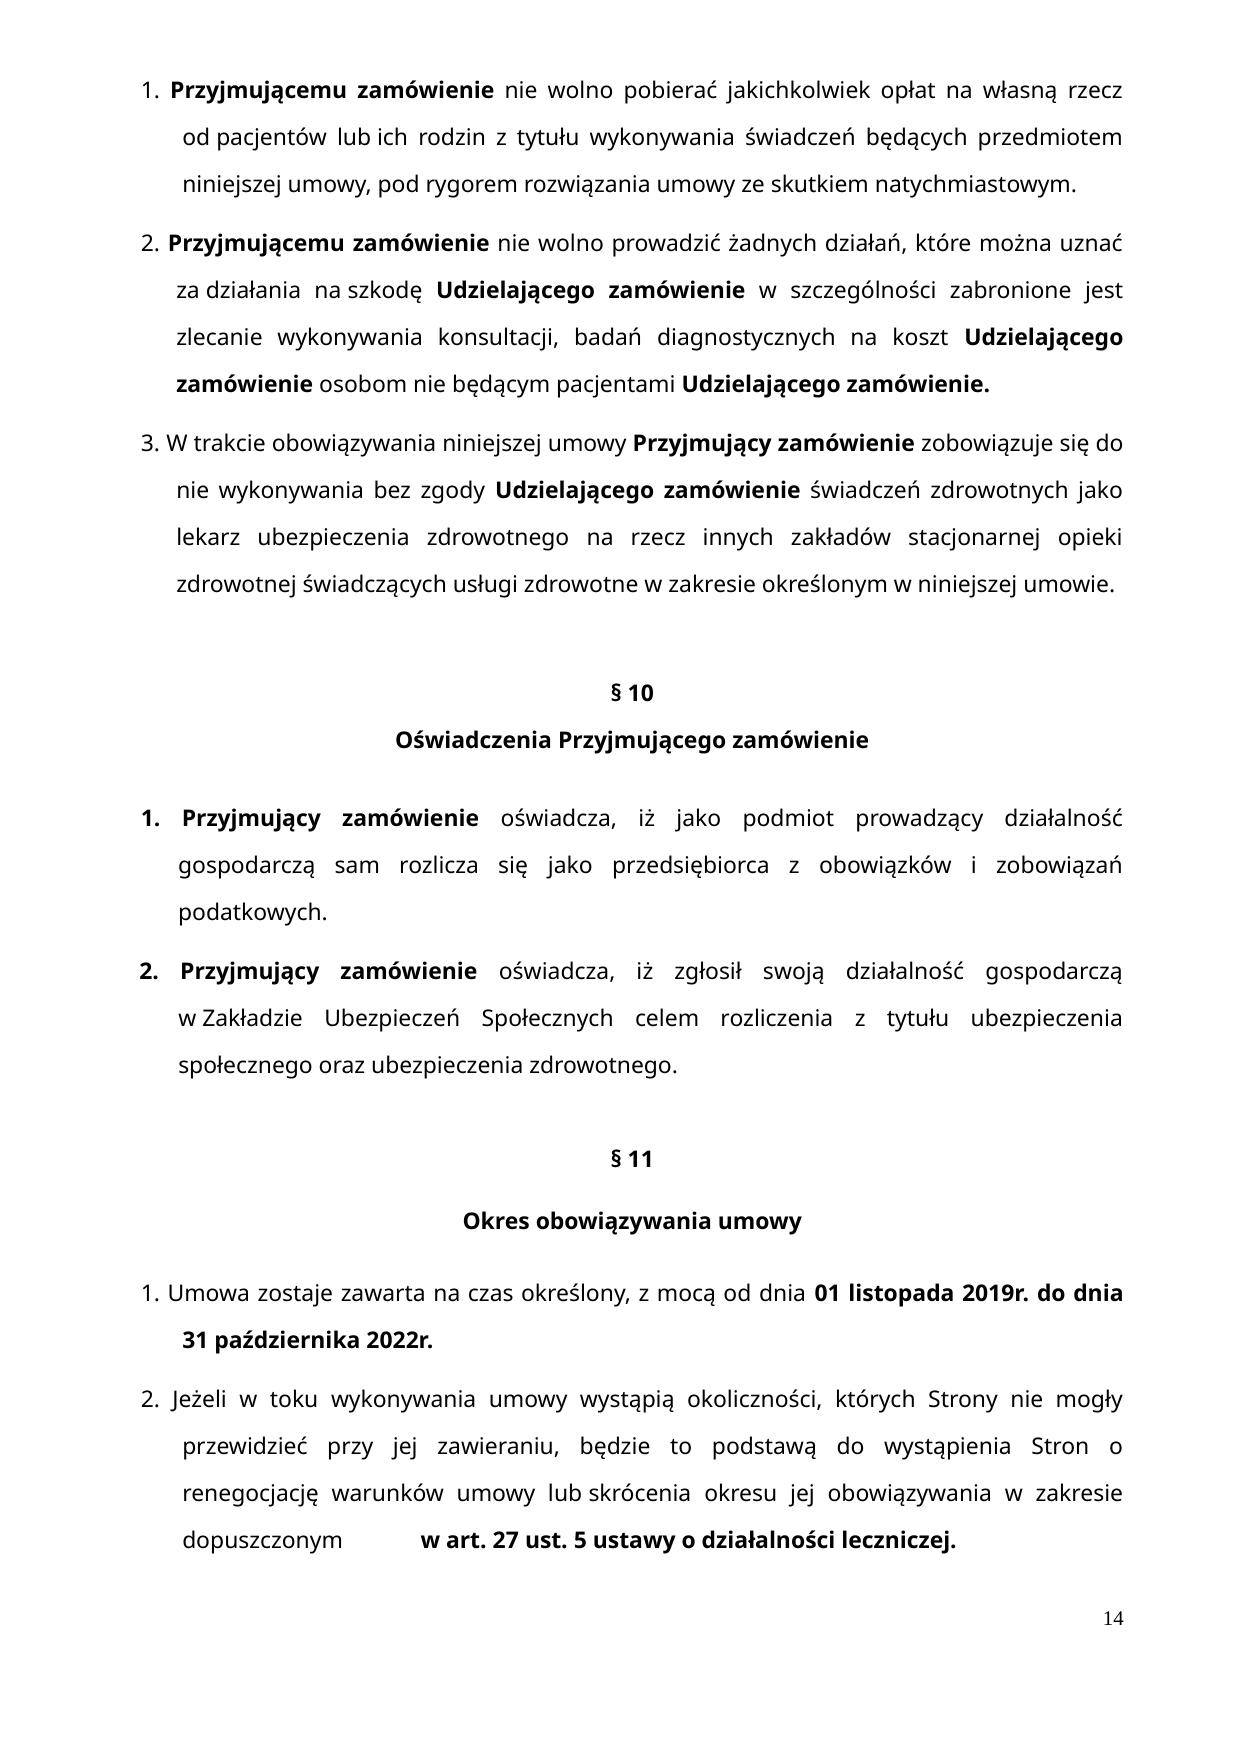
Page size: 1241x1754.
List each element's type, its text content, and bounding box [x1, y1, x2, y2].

text § 10 [141, 677, 1123, 708]
text Okres obowiązywania umowy [141, 1205, 1123, 1236]
list 1. Przyjmujący zamówienie oświadcza, iż jako podmiot prowadzący działalność gospodarczą sam rozlicza się jako przedsiębiorca z obowiązków i zobowiązań podatkowych. [141, 802, 1123, 927]
text Oświadczenia Przyjmującego zamówienie [141, 724, 1123, 755]
text 2. Jeżeli w toku wykonywania umowy wystąpią okoliczności, których Strony nie mogły przewidzieć przy jej zawieraniu, będzie to podstawą do wystąpienia Stron o renegocjację warunków umowy lub skrócenia okresu jej obowiązywania w zakresie dopuszczonym w art. 27 ust. 5 ustawy o działalności leczniczej. [141, 1383, 1123, 1555]
text § 11 [141, 1142, 1123, 1174]
text 1. Przyjmującemu zamówienie nie wolno pobierać jakichkolwiek opłat na własną rzecz od pacjentów lub ich rodzin z tytułu wykonywania świadczeń będących przedmiotem niniejszej umowy, pod rygorem rozwiązania umowy ze skutkiem natychmiastowym. [141, 74, 1123, 199]
text 1. Umowa zostaje zawarta na czas określony, z mocą od dnia 01 listopada 2019r. do dnia 31 października 2022r. [141, 1277, 1123, 1355]
text 3. W trakcie obowiązywania niniejszej umowy Przyjmujący zamówienie zobowiązuje się do nie wykonywania bez zgody Udzielającego zamówienie świadczeń zdrowotnych jako lekarz ubezpieczenia zdrowotnego na rzecz innych zakładów stacjonarnej opieki zdrowotnej świadczących usługi zdrowotne w zakresie określonym w niniejszej umowie. [141, 427, 1123, 599]
list 2. Przyjmujący zamówienie oświadcza, iż zgłosił swoją działalność gospodarczą w Zakładzie Ubezpieczeń Społecznych celem rozliczenia z tytułu ubezpieczenia społecznego oraz ubezpieczenia zdrowotnego. [139, 955, 1123, 1080]
text 2. Przyjmującemu zamówienie nie wolno prowadzić żadnych działań, które można uznać za działania na szkodę Udzielającego zamówienie w szczególności zabronione jest zlecanie wykonywania konsultacji, badań diagnostycznych na koszt Udzielającego zamówienie osobom nie będącym pacjentami Udzielającego zamówienie. [141, 227, 1123, 399]
